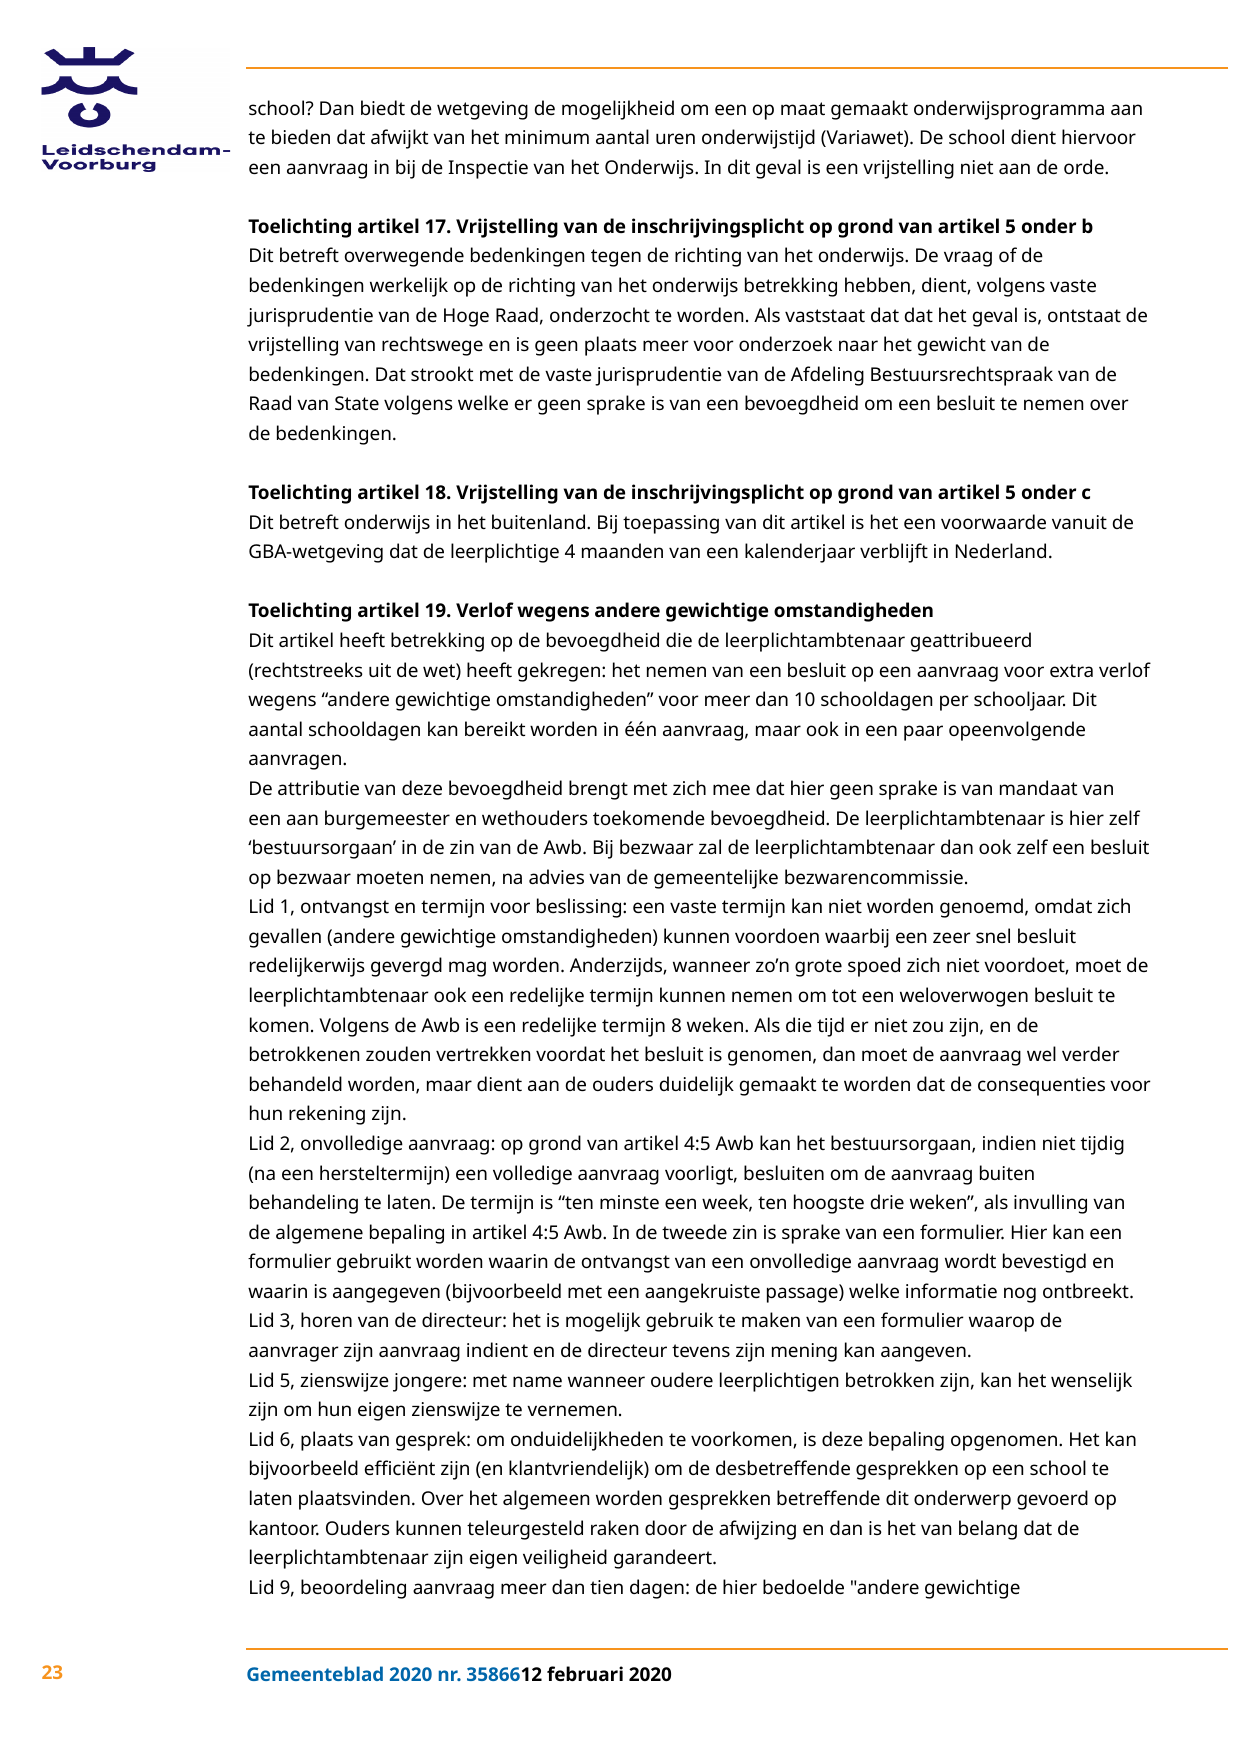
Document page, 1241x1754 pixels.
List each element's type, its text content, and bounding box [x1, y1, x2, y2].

text Lid 1, ontvangst en termijn voor beslissing: een vaste termijn kan niet worden genoemd, omdat zich gevallen (andere gewichtige omstandigheden) kunnen voordoen waarbij een zeer snel besluit redelijkerwijs gevergd mag worden. Anderzijds, wanneer zo’n grote spoed zich niet voordoet, moet de leerplichtambtenaar ook een redelijke termijn kunnen nemen om tot een weloverwogen besluit te komen. Volgens de Awb is een redelijke termijn 8 weken. Als die tijd er niet zou zijn, en de betrokkenen zouden vertrekken voordat het besluit is genomen, dan moet de aanvraag wel verder behandeld worden, maar dient aan de ouders duidelijk gemaakt te worden dat de consequenties voor hun rekening zijn. [248, 893, 1152, 1126]
text Dit betreft overwegende bedenkingen tegen de richting van het onderwijs. De vraag of de bedenkingen werkelijk op de richting van het onderwijs betrekking hebben, dient, volgens vaste jurisprudentie van de Hoge Raad, onderzocht te worden. Als vaststaat dat dat het geval is, ontstaat de vrijstelling van rechtswege en is geen plaats meer voor onderzoek naar het gewicht van de bedenkingen. Dat strookt met de vaste jurisprudentie van de Afdeling Bestuursrechtspraak van de Raad van State volgens welke er geen sprake is van een bevoegdheid om een besluit te nemen over de bedenkingen. [248, 243, 1152, 446]
text Dit betreft onderwijs in het buitenland. Bij toepassing van dit artikel is het een voorwaarde vanuit de GBA-wetgeving dat de leerplichtige 4 maanden van een kalenderjaar verblijft in Nederland. [248, 509, 1152, 564]
text Toelichting artikel 19. Verlof wegens andere gewichtige omstandigheden [248, 598, 1152, 623]
text Lid 2, onvolledige aanvraag: op grond van artikel 4:5 Awb kan het bestuursorgaan, indien niet tijdig (na een hersteltermijn) een volledige aanvraag voorligt, besluiten om de aanvraag buiten behandeling te laten. De termijn is “ten minste een week, ten hoogste drie weken”, als invulling van de algemene bepaling in artikel 4:5 Awb. In de tweede zin is sprake van een formulier. Hier kan een formulier gebruikt worden waarin de ontvangst van een onvolledige aanvraag wordt bevestigd en waarin is aangegeven (bijvoorbeeld met een aangekruiste passage) welke informatie nog ontbreekt. [248, 1130, 1152, 1304]
picture [41, 47, 231, 172]
text De attributie van deze bevoegdheid brengt met zich mee dat hier geen sprake is van mandaat van een aan burgemeester en wethouders toekomende bevoegdheid. De leerplichtambtenaar is hier zelf ‘bestuursorgaan’ in de zin van de Awb. Bij bezwaar zal de leerplichtambtenaar dan ook zelf een besluit op bezwaar moeten nemen, na advies van de gemeentelijke bezwarencommissie. [248, 775, 1152, 890]
text Lid 6, plaats van gesprek: om onduidelijkheden te voorkomen, is deze bepaling opgenomen. Het kan bijvoorbeeld efficiënt zijn (en klantvriendelijk) om de desbetreffende gesprekken op een school te laten plaatsvinden. Over het algemeen worden gesprekken betreffende dit onderwerp gevoerd op kantoor. Ouders kunnen teleurgesteld raken door de afwijzing en dan is het van belang dat de leerplichtambtenaar zijn eigen veiligheid garandeert. [248, 1426, 1152, 1570]
text Dit artikel heeft betrekking op de bevoegdheid die de leerplichtambtenaar geattribueerd (rechtstreeks uit de wet) heeft gekregen: het nemen van een besluit op een aanvraag voor extra verlof wegens “andere gewichtige omstandigheden” voor meer dan 10 schooldagen per schooljaar. Dit aantal schooldagen kan bereikt worden in één aanvraag, maar ook in een paar opeenvolgende aanvragen. [248, 627, 1152, 771]
text Lid 9, beoordeling aanvraag meer dan tien dagen: de hier bedoelde "andere gewichtige [248, 1574, 1152, 1600]
text school? Dan biedt de wetgeving de mogelijkheid om een op maat gemaakt onderwijsprogramma aan te bieden dat afwijkt van het minimum aantal uren onderwijstijd (Variawet). De school dient hiervoor een aanvraag in bij de Inspectie van het Onderwijs. In dit geval is een vrijstelling niet aan de orde. [248, 95, 1152, 180]
text Toelichting artikel 17. Vrijstelling van de inschrijvingsplicht op grond van artikel 5 onder b [248, 213, 1152, 239]
text Lid 5, zienswijze jongere: met name wanneer oudere leerplichtigen betrokken zijn, kan het wenselijk zijn om hun eigen zienswijze te vernemen. [248, 1367, 1152, 1422]
text Toelichting artikel 18. Vrijstelling van de inschrijvingsplicht op grond van artikel 5 onder c [248, 479, 1152, 505]
text Lid 3, horen van de directeur: het is mogelijk gebruik te maken van een formulier waarop de aanvrager zijn aanvraag indient en de directeur tevens zijn mening kan aangeven. [248, 1308, 1152, 1363]
